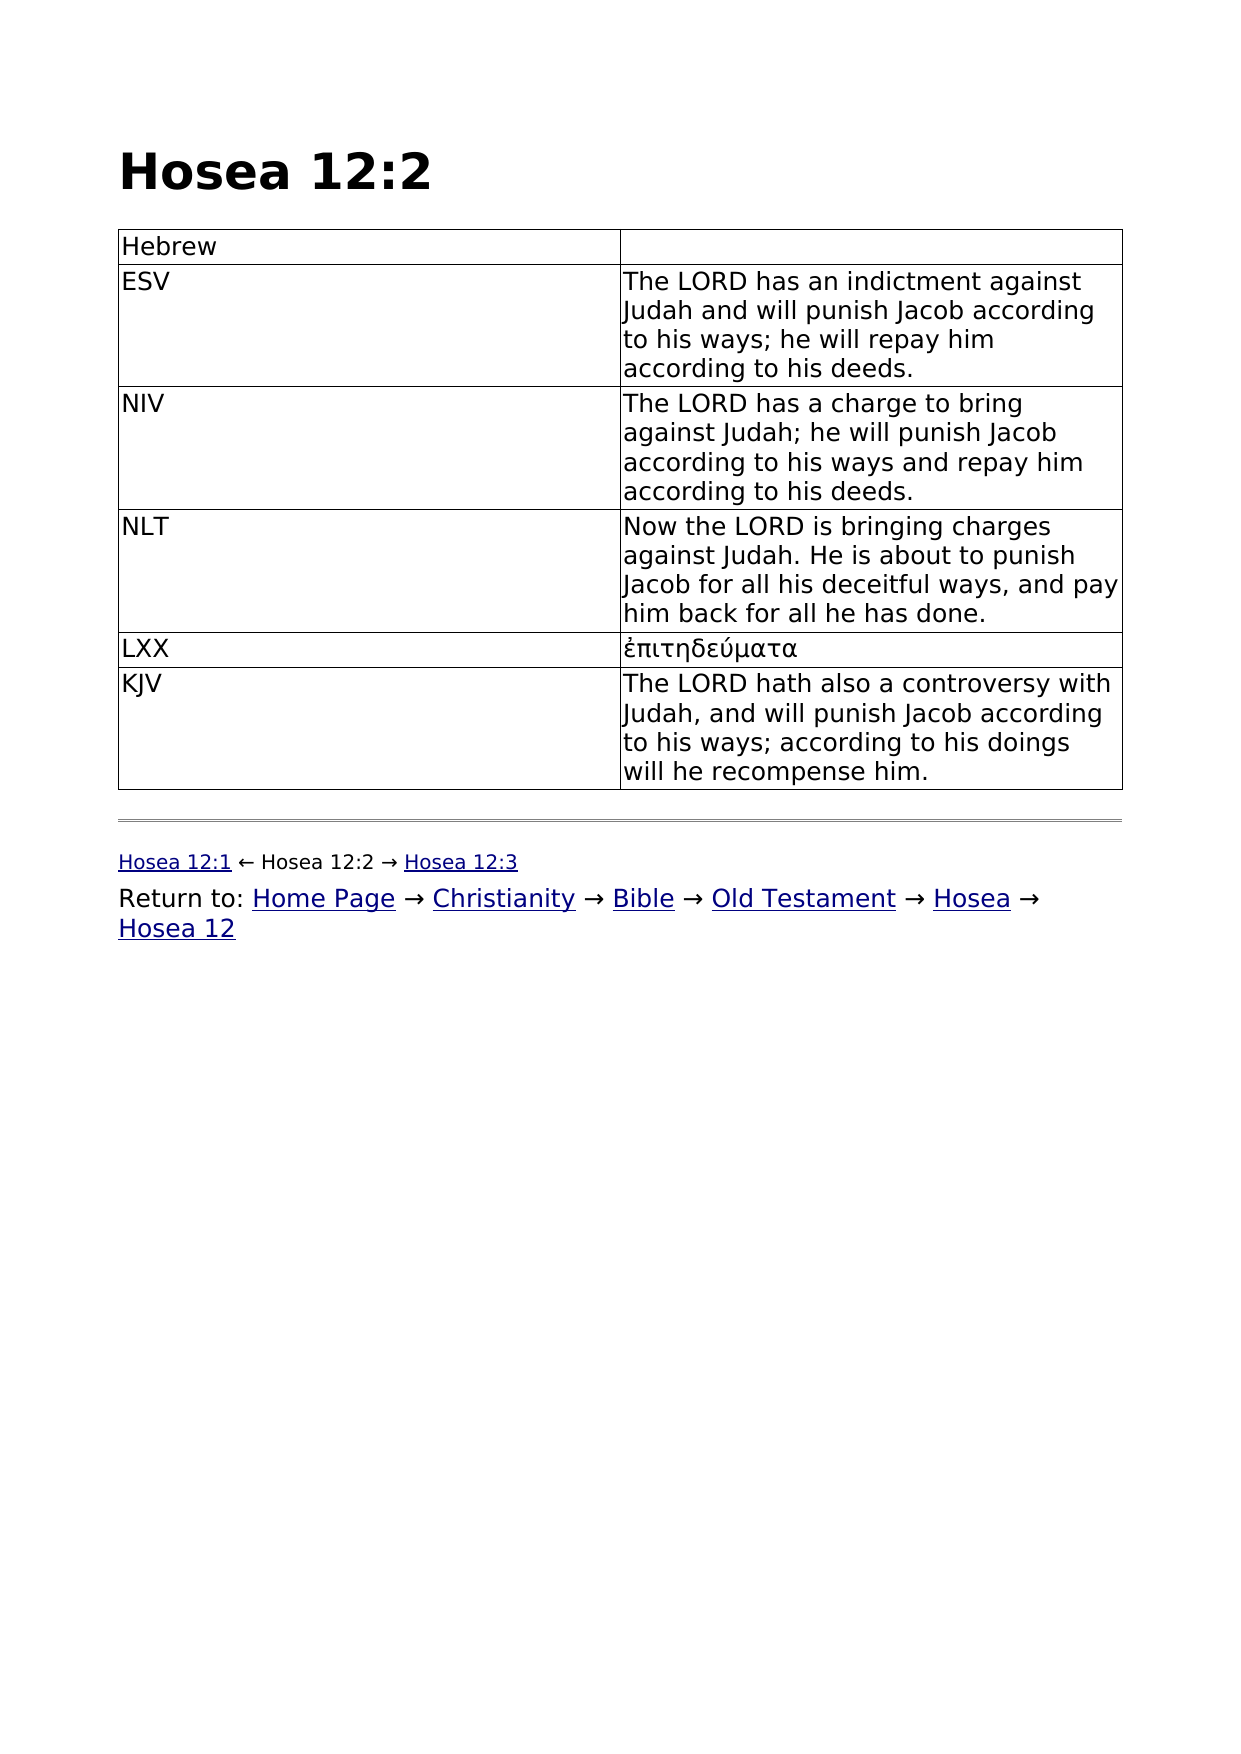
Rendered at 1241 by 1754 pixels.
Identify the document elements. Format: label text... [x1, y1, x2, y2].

table_cell NLT [119, 510, 620, 632]
table_cell NIV [119, 387, 620, 509]
table_cell The LORD has an indictment against Judah and will punish Jacob according to his ways; he will repay him according to his deeds. [621, 265, 1122, 386]
subtitle Hosea 12:2 [118, 143, 1122, 201]
text Hosea 12:1 ← Hosea 12:2 → Hosea 12:3 [118, 851, 1122, 884]
table_cell The LORD hath also a controversy with Judah, and will punish Jacob according to his ways; according to his doings will he recompense him. [621, 668, 1122, 789]
table_cell KJV [119, 668, 620, 789]
table_cell ESV [119, 265, 620, 386]
table_header [621, 230, 1122, 264]
table_cell ἐπιτηδεύματα [621, 633, 1122, 667]
table_header Hebrew [119, 230, 620, 264]
table_cell The LORD has a charge to bring against Judah; he will punish Jacob according to his ways and repay him according to his deeds. [621, 387, 1122, 509]
text Return to: Home Page → Christianity → Bible → Old Testament → Hosea → Hosea 12 [118, 884, 1122, 943]
table_cell Now the LORD is bringing charges against Judah. He is about to punish Jacob for all his deceitful ways, and pay him back for all he has done. [621, 510, 1122, 632]
table_cell LXX [119, 633, 620, 667]
